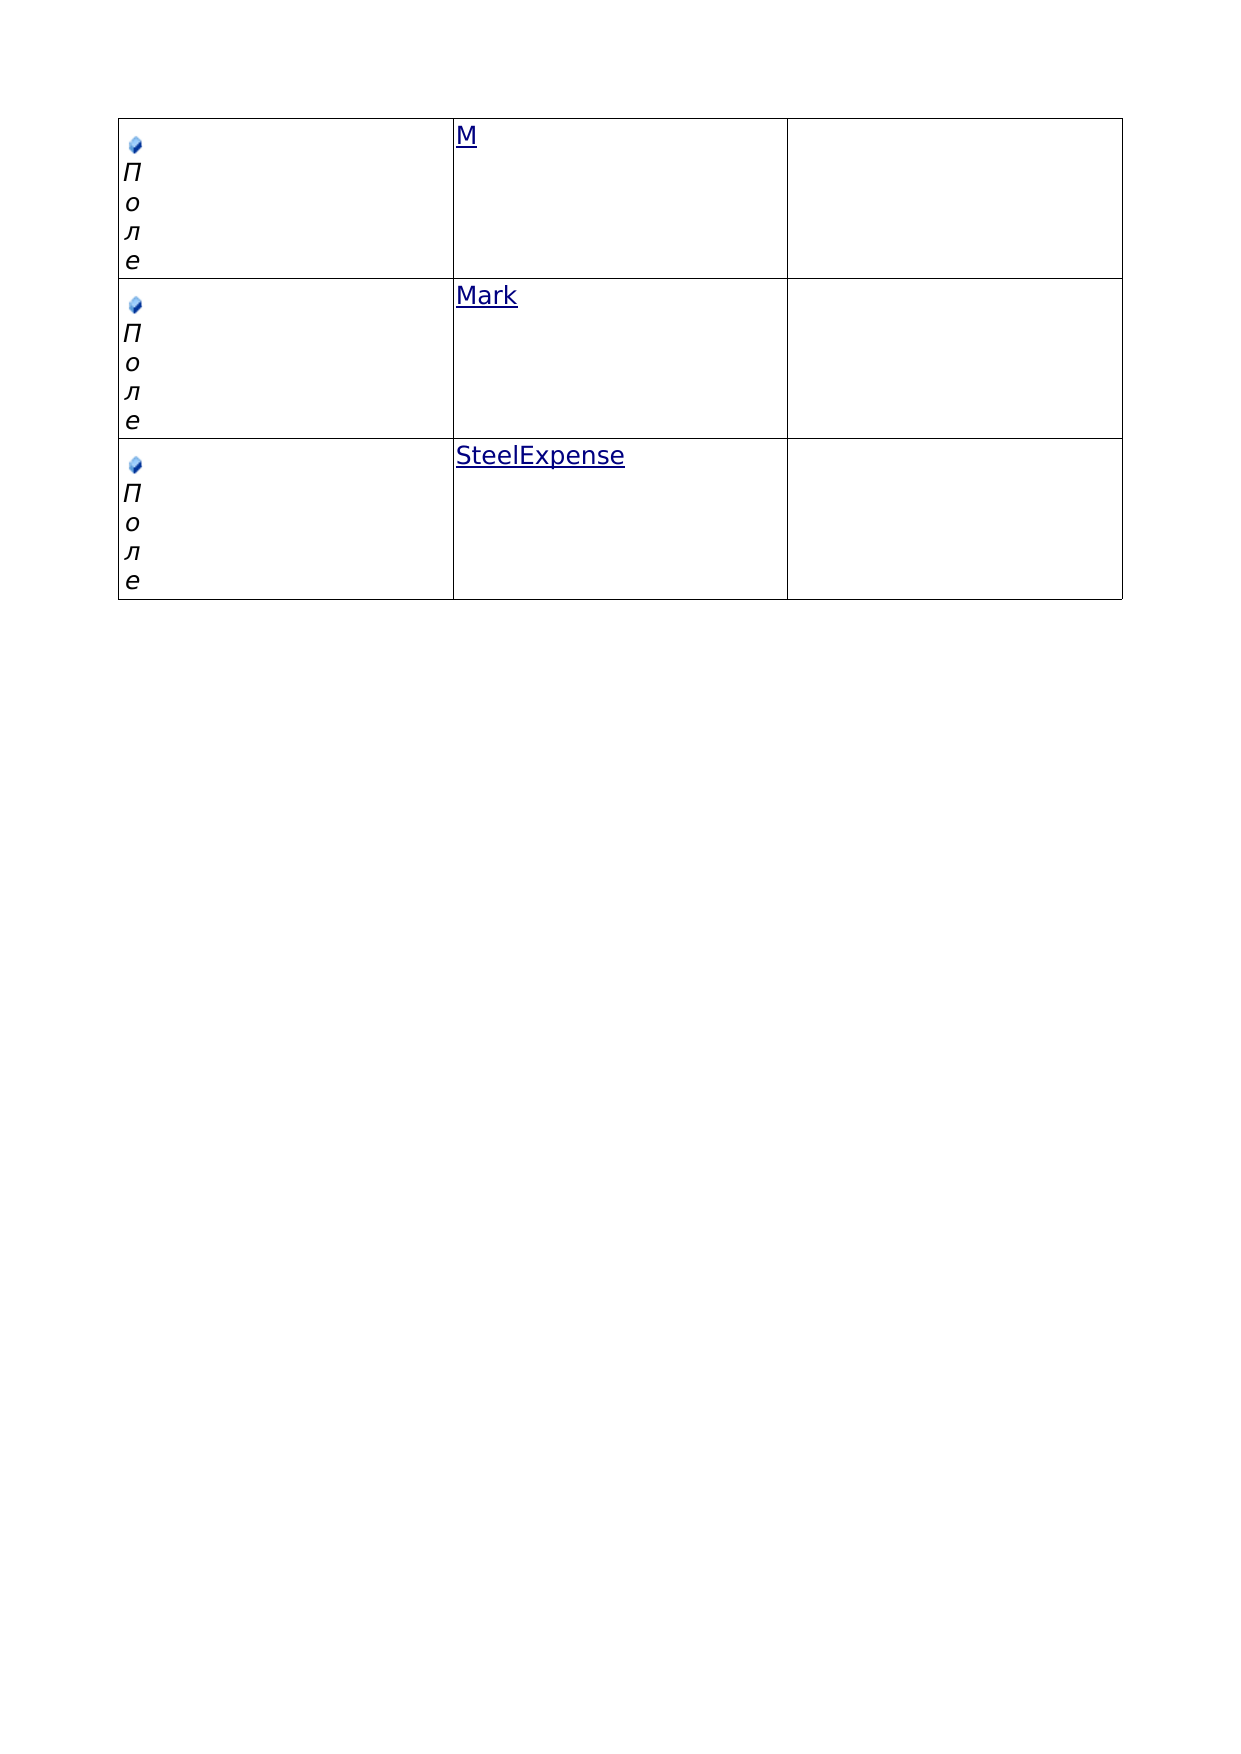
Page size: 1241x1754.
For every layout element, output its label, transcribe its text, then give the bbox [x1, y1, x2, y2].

table_cell [788, 119, 1122, 278]
table_cell Mark [454, 279, 787, 438]
table_cell [788, 439, 1122, 598]
table_cell M [454, 119, 787, 278]
picture [121, 133, 147, 159]
picture [121, 293, 147, 319]
table_cell [119, 119, 453, 278]
table_cell [788, 279, 1122, 438]
table_cell [119, 279, 453, 438]
table_cell [119, 439, 453, 598]
table_cell SteelExpense [454, 439, 787, 598]
picture [121, 453, 147, 479]
